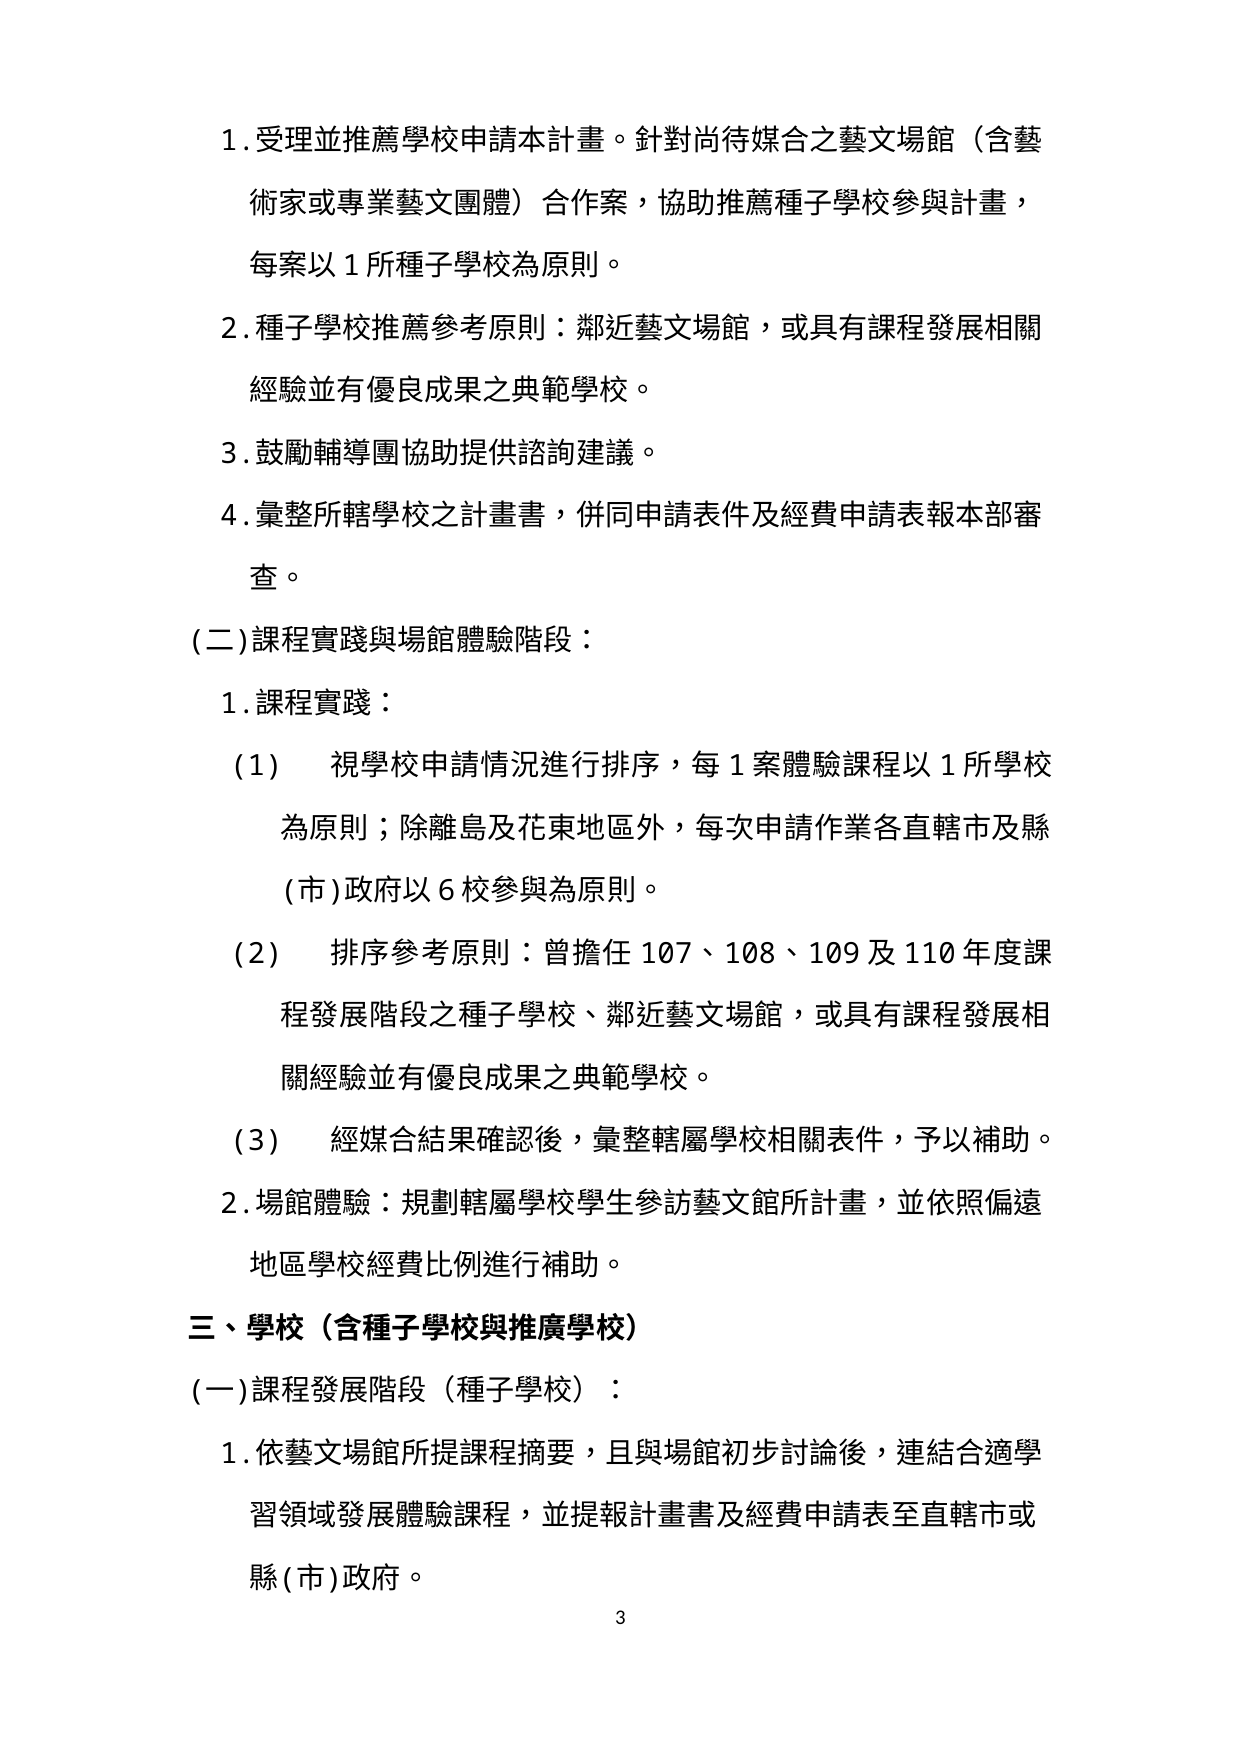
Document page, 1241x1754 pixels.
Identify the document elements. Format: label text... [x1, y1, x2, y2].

text 1.課程實踐： [220, 659, 1053, 721]
list 排序參考原則：曾擔任107、108、109及110年度課程發展階段之種子學校、鄰近藝文場館，或具有課程發展相關經驗並有優良成果之典範學校。 [230, 909, 1053, 1096]
text 1.依藝文場館所提課程摘要，且與場館初步討論後，連結合適學習領域發展體驗課程，並提報計畫書及經費申請表至直轄市或縣(市)政府。 [220, 1409, 1053, 1596]
text 4.彙整所轄學校之計畫書，併同申請表件及經費申請表報本部審查。 [220, 471, 1053, 596]
text 3.鼓勵輔導團協助提供諮詢建議。 [220, 409, 1053, 471]
text 2.種子學校推薦參考原則：鄰近藝文場館，或具有課程發展相關經驗並有優良成果之典範學校。 [220, 284, 1053, 409]
text (一)課程發展階段（種子學校）： [187, 1346, 1053, 1409]
list 視學校申請情況進行排序，每1案體驗課程以1所學校為原則；除離島及花東地區外，每次申請作業各直轄市及縣(市)政府以6校參與為原則。 [230, 721, 1053, 909]
text (二)課程實踐與場館體驗階段： [187, 596, 1053, 659]
text 2.場館體驗：規劃轄屬學校學生參訪藝文館所計畫，並依照偏遠地區學校經費比例進行補助。 [220, 1159, 1053, 1284]
list 經媒合結果確認後，彙整轄屬學校相關表件，予以補助。 [230, 1096, 1053, 1159]
text 三、學校（含種子學校與推廣學校） [187, 1284, 1053, 1346]
text 1.受理並推薦學校申請本計畫。針對尚待媒合之藝文場館（含藝術家或專業藝文團體）合作案，協助推薦種子學校參與計畫，每案以1所種子學校為原則。 [220, 96, 1053, 284]
